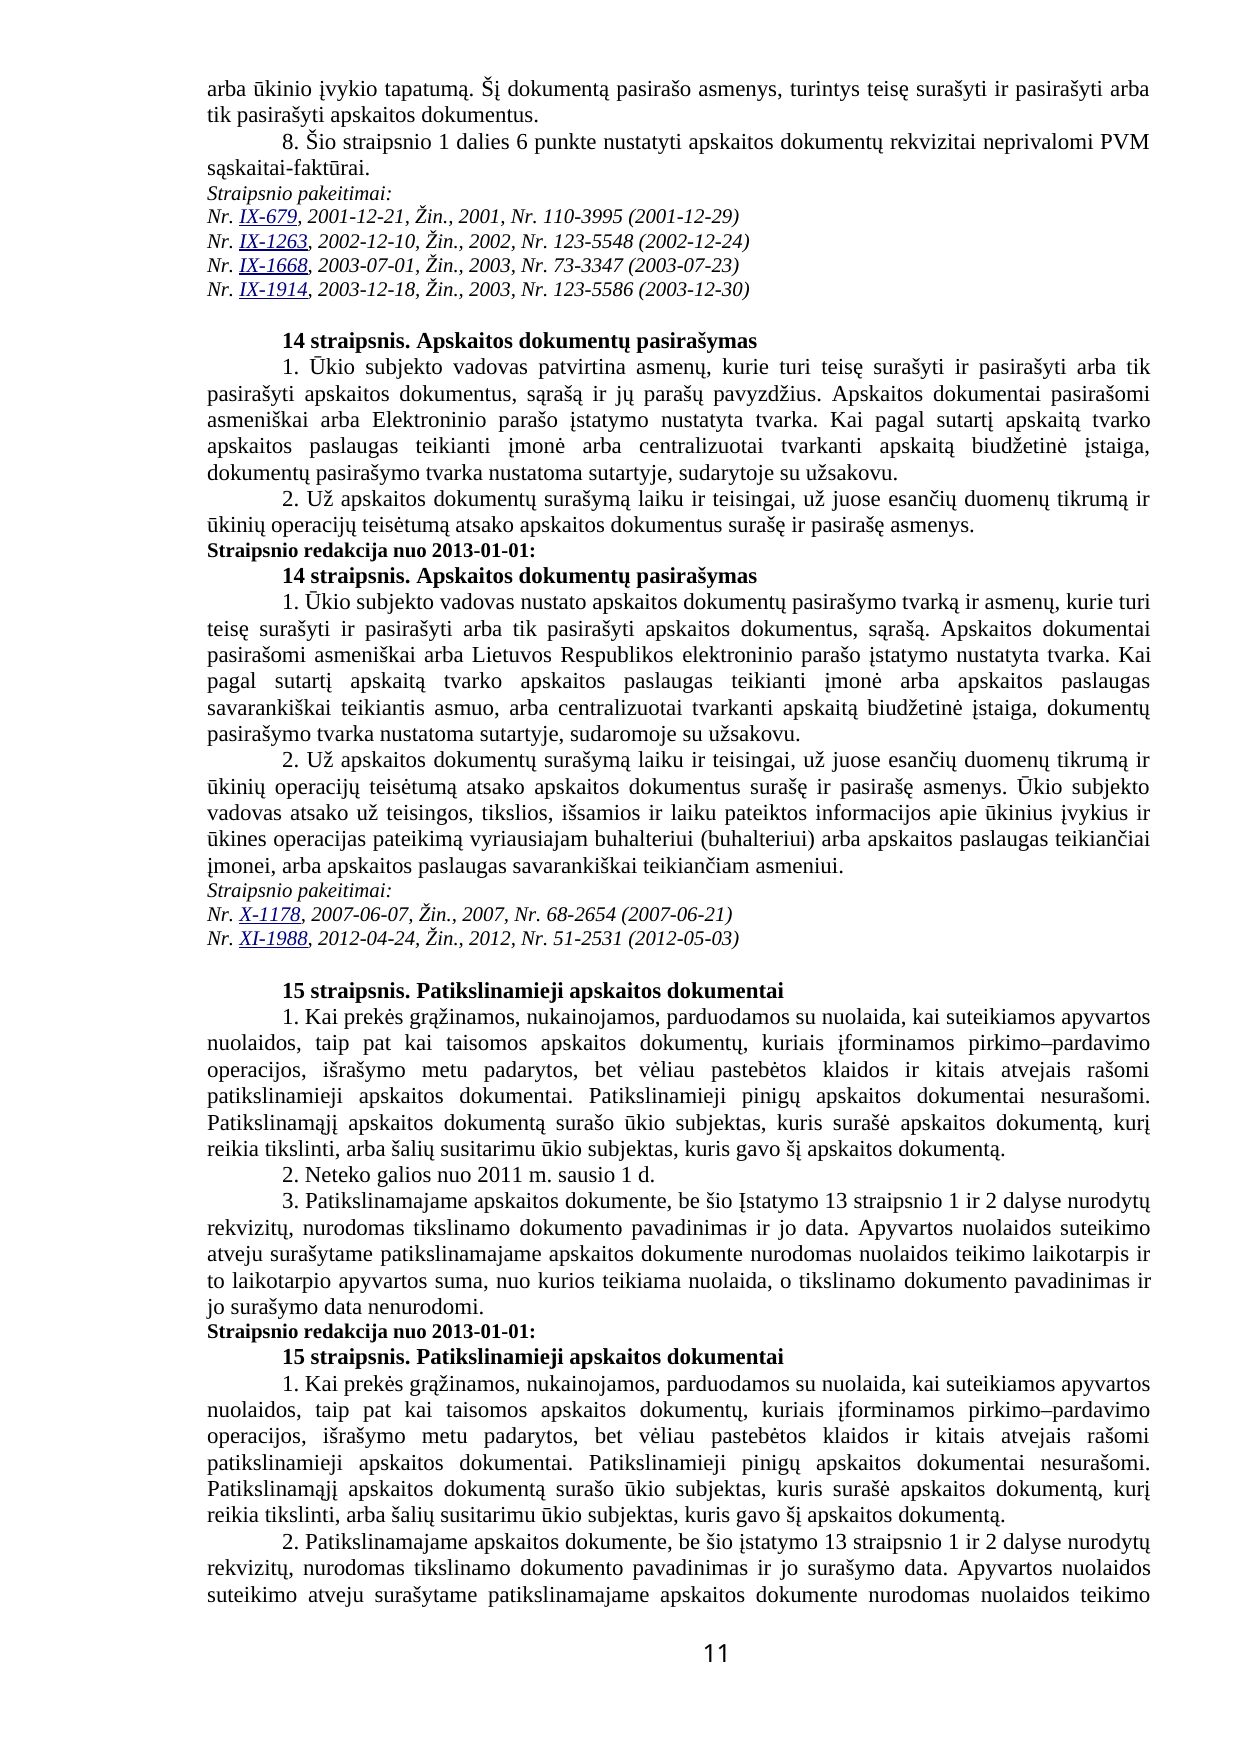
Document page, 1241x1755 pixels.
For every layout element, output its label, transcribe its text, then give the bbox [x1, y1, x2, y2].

text Nr. XI-1988, 2012-04-24, Žin., 2012, Nr. 51-2531 (2012-05-03) [207, 926, 1152, 950]
text 1. Kai prekės grąžinamos, nukainojamos, parduodamos su nuolaida, kai suteikiamos apyvartos nuolaidos, taip pat kai taisomos apskaitos dokumentų, kuriais įforminamos pirkimo–pardavimo operacijos, išrašymo metu padarytos, bet vėliau pastebėtos klaidos ir kitais atvejais rašomi patikslinamieji apskaitos dokumentai. Patikslinamieji pinigų apskaitos dokumentai nesurašomi. Patikslinamąjį apskaitos dokumentą surašo ūkio subjektas, kuris surašė apskaitos dokumentą, kurį reikia tikslinti, arba šalių susitarimu ūkio subjektas, kuris gavo šį apskaitos dokumentą. [207, 1370, 1152, 1528]
text Nr. IX-1668, 2003-07-01, Žin., 2003, Nr. 73-3347 (2003-07-23) [207, 253, 1152, 277]
text Straipsnio redakcija nuo 2013-01-01: [207, 538, 1152, 562]
text 15 straipsnis. Patikslinamieji apskaitos dokumentai [207, 977, 1152, 1003]
text 14 straipsnis. Apskaitos dokumentų pasirašymas [207, 327, 1152, 353]
text 2. Patikslinamajame apskaitos dokumente, be šio įstatymo 13 straipsnio 1 ir 2 dalyse nurodytų rekvizitų, nurodomas tikslinamo dokumento pavadinimas ir jo surašymo data. Apyvartos nuolaidos suteikimo atveju surašytame patikslinamajame apskaitos dokumente nurodomas nuolaidos teikimo [207, 1528, 1152, 1607]
text 1. Ūkio subjekto vadovas patvirtina asmenų, kurie turi teisę surašyti ir pasirašyti arba tik pasirašyti apskaitos dokumentus, sąrašą ir jų parašų pavyzdžius. Apskaitos dokumentai pasirašomi asmeniškai arba Elektroninio parašo įstatymo nustatyta tvarka. Kai pagal sutartį apskaitą tvarko apskaitos paslaugas teikianti įmonė arba centralizuotai tvarkanti apskaitą biudžetinė įstaiga, dokumentų pasirašymo tvarka nustatoma sutartyje, sudarytoje su užsakovu. [207, 353, 1152, 485]
text Nr. IX-1263, 2002-12-10, Žin., 2002, Nr. 123-5548 (2002-12-24) [207, 228, 1152, 253]
text Straipsnio pakeitimai: [207, 878, 1152, 902]
text Nr. X-1178, 2007-06-07, Žin., 2007, Nr. 68-2654 (2007-06-21) [207, 902, 1152, 926]
text Straipsnio pakeitimai: [207, 180, 1152, 204]
text 1. Ūkio subjekto vadovas nustato apskaitos dokumentų pasirašymo tvarką ir asmenų, kurie turi teisę surašyti ir pasirašyti arba tik pasirašyti apskaitos dokumentus, sąrašą. Apskaitos dokumentai pasirašomi asmeniškai arba Lietuvos Respublikos elektroninio parašo įstatymo nustatyta tvarka. Kai pagal sutartį apskaitą tvarko apskaitos paslaugas teikianti įmonė arba apskaitos paslaugas savarankiškai teikiantis asmuo, arba centralizuotai tvarkanti apskaitą biudžetinė įstaiga, dokumentų pasirašymo tvarka nustatoma sutartyje, sudaromoje su užsakovu. [207, 588, 1152, 746]
text Nr. IX-1914, 2003-12-18, Žin., 2003, Nr. 123-5586 (2003-12-30) [207, 277, 1152, 301]
text arba ūkinio įvykio tapatumą. Šį dokumentą pasirašo asmenys, turintys teisę surašyti ir pasirašyti arba tik pasirašyti apskaitos dokumentus. [207, 75, 1152, 128]
text 2. Už apskaitos dokumentų surašymą laiku ir teisingai, už juose esančių duomenų tikrumą ir ūkinių operacijų teisėtumą atsako apskaitos dokumentus surašę ir pasirašę asmenys. Ūkio subjekto vadovas atsako už teisingos, tikslios, išsamios ir laiku pateiktos informacijos apie ūkinius įvykius ir ūkines operacijas pateikimą vyriausiajam buhalteriui (buhalteriui) arba apskaitos paslaugas teikiančiai įmonei, arba apskaitos paslaugas savarankiškai teikiančiam asmeniui. [207, 746, 1152, 878]
text 2. Neteko galios nuo 2011 m. sausio 1 d. [207, 1161, 1152, 1188]
text 3. Patikslinamajame apskaitos dokumente, be šio Įstatymo 13 straipsnio 1 ir 2 dalyse nurodytų rekvizitų, nurodomas tikslinamo dokumento pavadinimas ir jo data. Apyvartos nuolaidos suteikimo atveju surašytame patikslinamajame apskaitos dokumente nurodomas nuolaidos teikimo laikotarpis ir to laikotarpio apyvartos suma, nuo kurios teikiama nuolaida, o tikslinamo dokumento pavadinimas ir jo surašymo data nenurodomi. [207, 1188, 1152, 1319]
text 2. Už apskaitos dokumentų surašymą laiku ir teisingai, už juose esančių duomenų tikrumą ir ūkinių operacijų teisėtumą atsako apskaitos dokumentus surašę ir pasirašę asmenys. [207, 485, 1152, 538]
text 14 straipsnis. Apskaitos dokumentų pasirašymas [207, 562, 1152, 588]
text 8. Šio straipsnio 1 dalies 6 punkte nustatyti apskaitos dokumentų rekvizitai neprivalomi PVM sąskaitai-faktūrai. [207, 128, 1152, 180]
text Nr. IX-679, 2001-12-21, Žin., 2001, Nr. 110-3995 (2001-12-29) [207, 204, 1152, 228]
text Straipsnio redakcija nuo 2013-01-01: [207, 1319, 1152, 1343]
text 15 straipsnis. Patikslinamieji apskaitos dokumentai [207, 1343, 1152, 1370]
text 1. Kai prekės grąžinamos, nukainojamos, parduodamos su nuolaida, kai suteikiamos apyvartos nuolaidos, taip pat kai taisomos apskaitos dokumentų, kuriais įforminamos pirkimo–pardavimo operacijos, išrašymo metu padarytos, bet vėliau pastebėtos klaidos ir kitais atvejais rašomi patikslinamieji apskaitos dokumentai. Patikslinamieji pinigų apskaitos dokumentai nesurašomi. Patikslinamąjį apskaitos dokumentą surašo ūkio subjektas, kuris surašė apskaitos dokumentą, kurį reikia tikslinti, arba šalių susitarimu ūkio subjektas, kuris gavo šį apskaitos dokumentą. [207, 1003, 1152, 1161]
